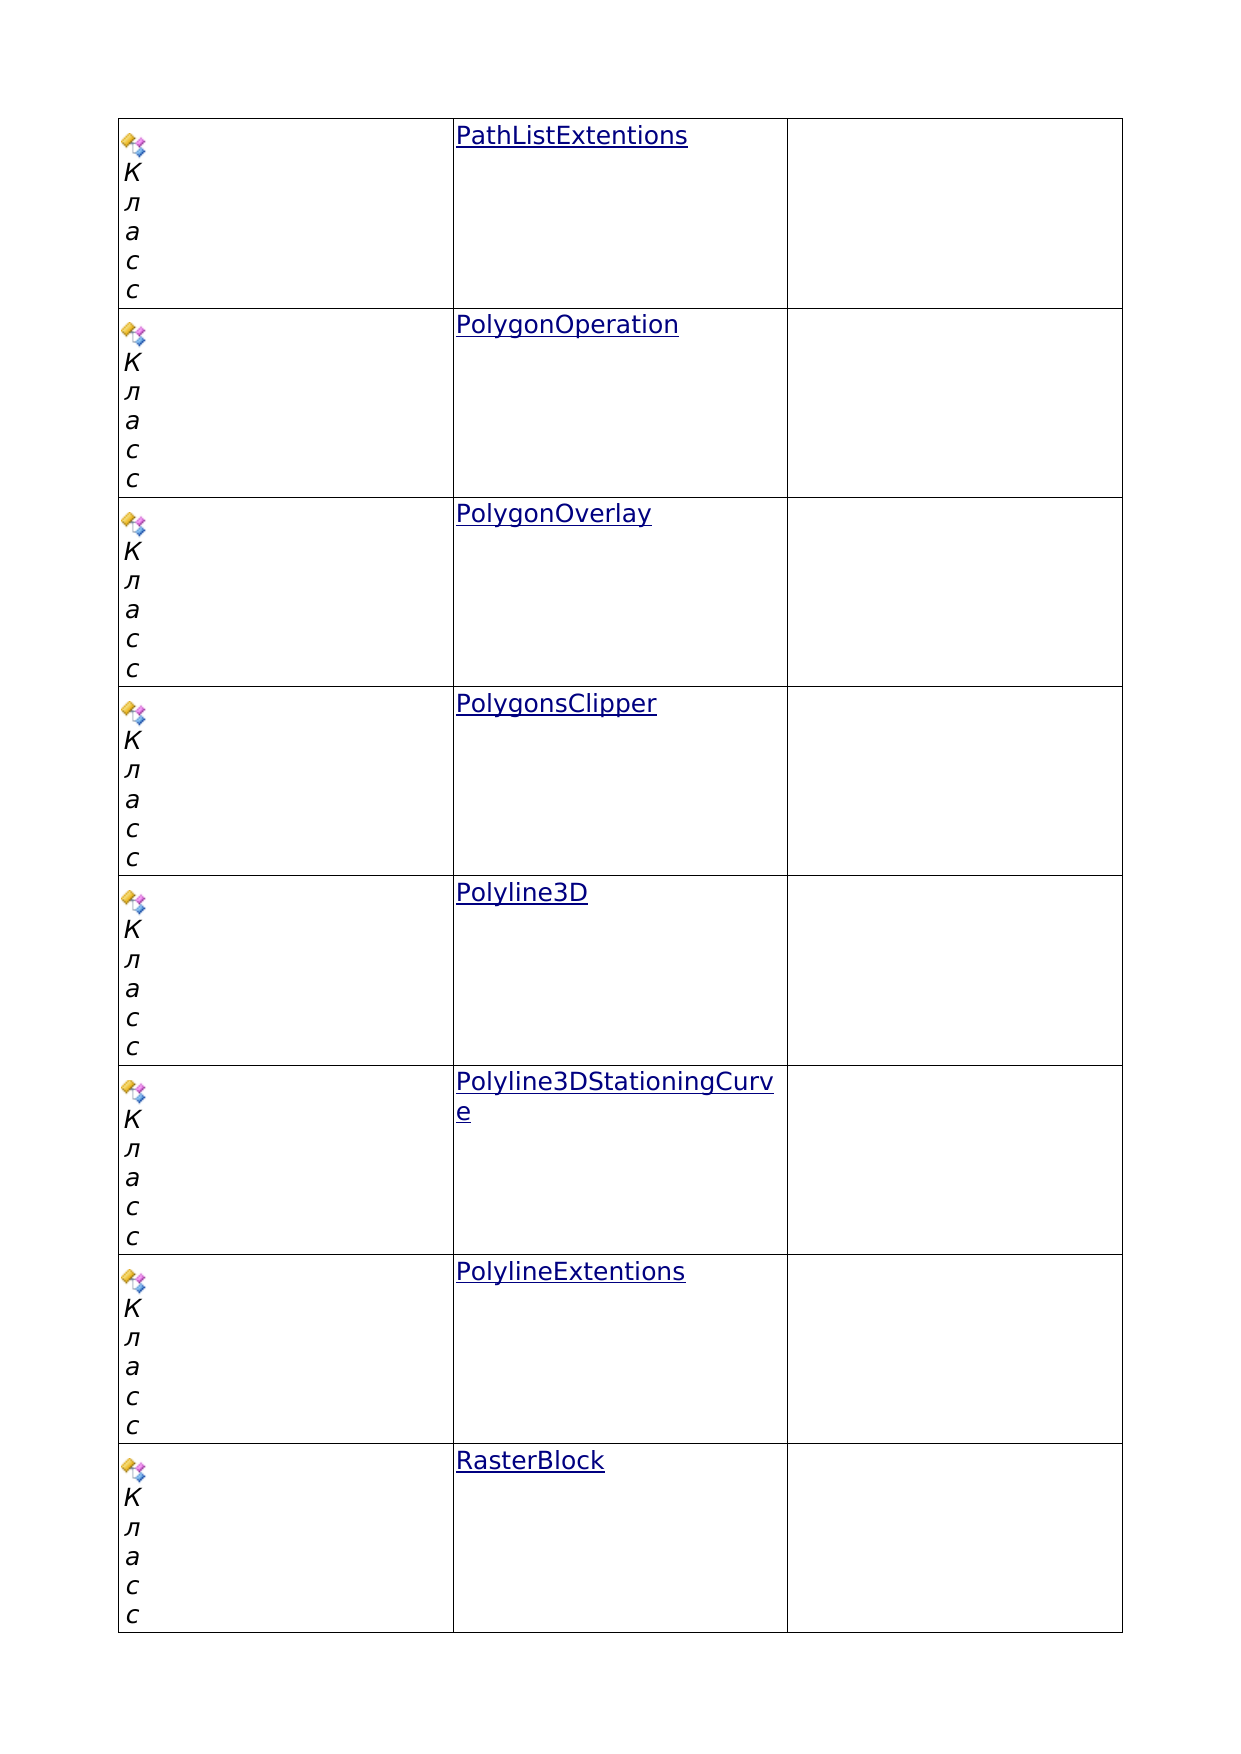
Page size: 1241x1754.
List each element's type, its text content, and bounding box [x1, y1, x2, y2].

table_cell [788, 309, 1122, 497]
table_cell [788, 1444, 1122, 1632]
picture [121, 701, 147, 727]
picture [121, 890, 147, 916]
table_cell RasterBlock [454, 1444, 787, 1632]
table_cell [788, 1066, 1122, 1254]
table_cell [119, 309, 453, 497]
table_cell [788, 498, 1122, 686]
table_cell [788, 1255, 1122, 1443]
table_cell PolylineExtentions [454, 1255, 787, 1443]
picture [121, 133, 147, 159]
table_cell [119, 687, 453, 875]
table_cell PolygonOperation [454, 309, 787, 497]
picture [121, 322, 147, 348]
table_cell [788, 687, 1122, 875]
table_cell PolygonsClipper [454, 687, 787, 875]
table_cell PathListExtentions [454, 119, 787, 307]
picture [121, 1458, 147, 1484]
picture [121, 1269, 147, 1295]
table_cell [119, 498, 453, 686]
table_cell [119, 1444, 453, 1632]
table_cell [119, 1066, 453, 1254]
table_cell [119, 876, 453, 1064]
table_cell [788, 119, 1122, 307]
table_cell Polyline3DStationingCurve [454, 1066, 787, 1254]
table_cell PolygonOverlay [454, 498, 787, 686]
table_cell [119, 1255, 453, 1443]
picture [121, 512, 147, 538]
picture [121, 1080, 147, 1105]
table_cell [119, 119, 453, 307]
table_cell [788, 876, 1122, 1064]
table_cell Polyline3D [454, 876, 787, 1064]
